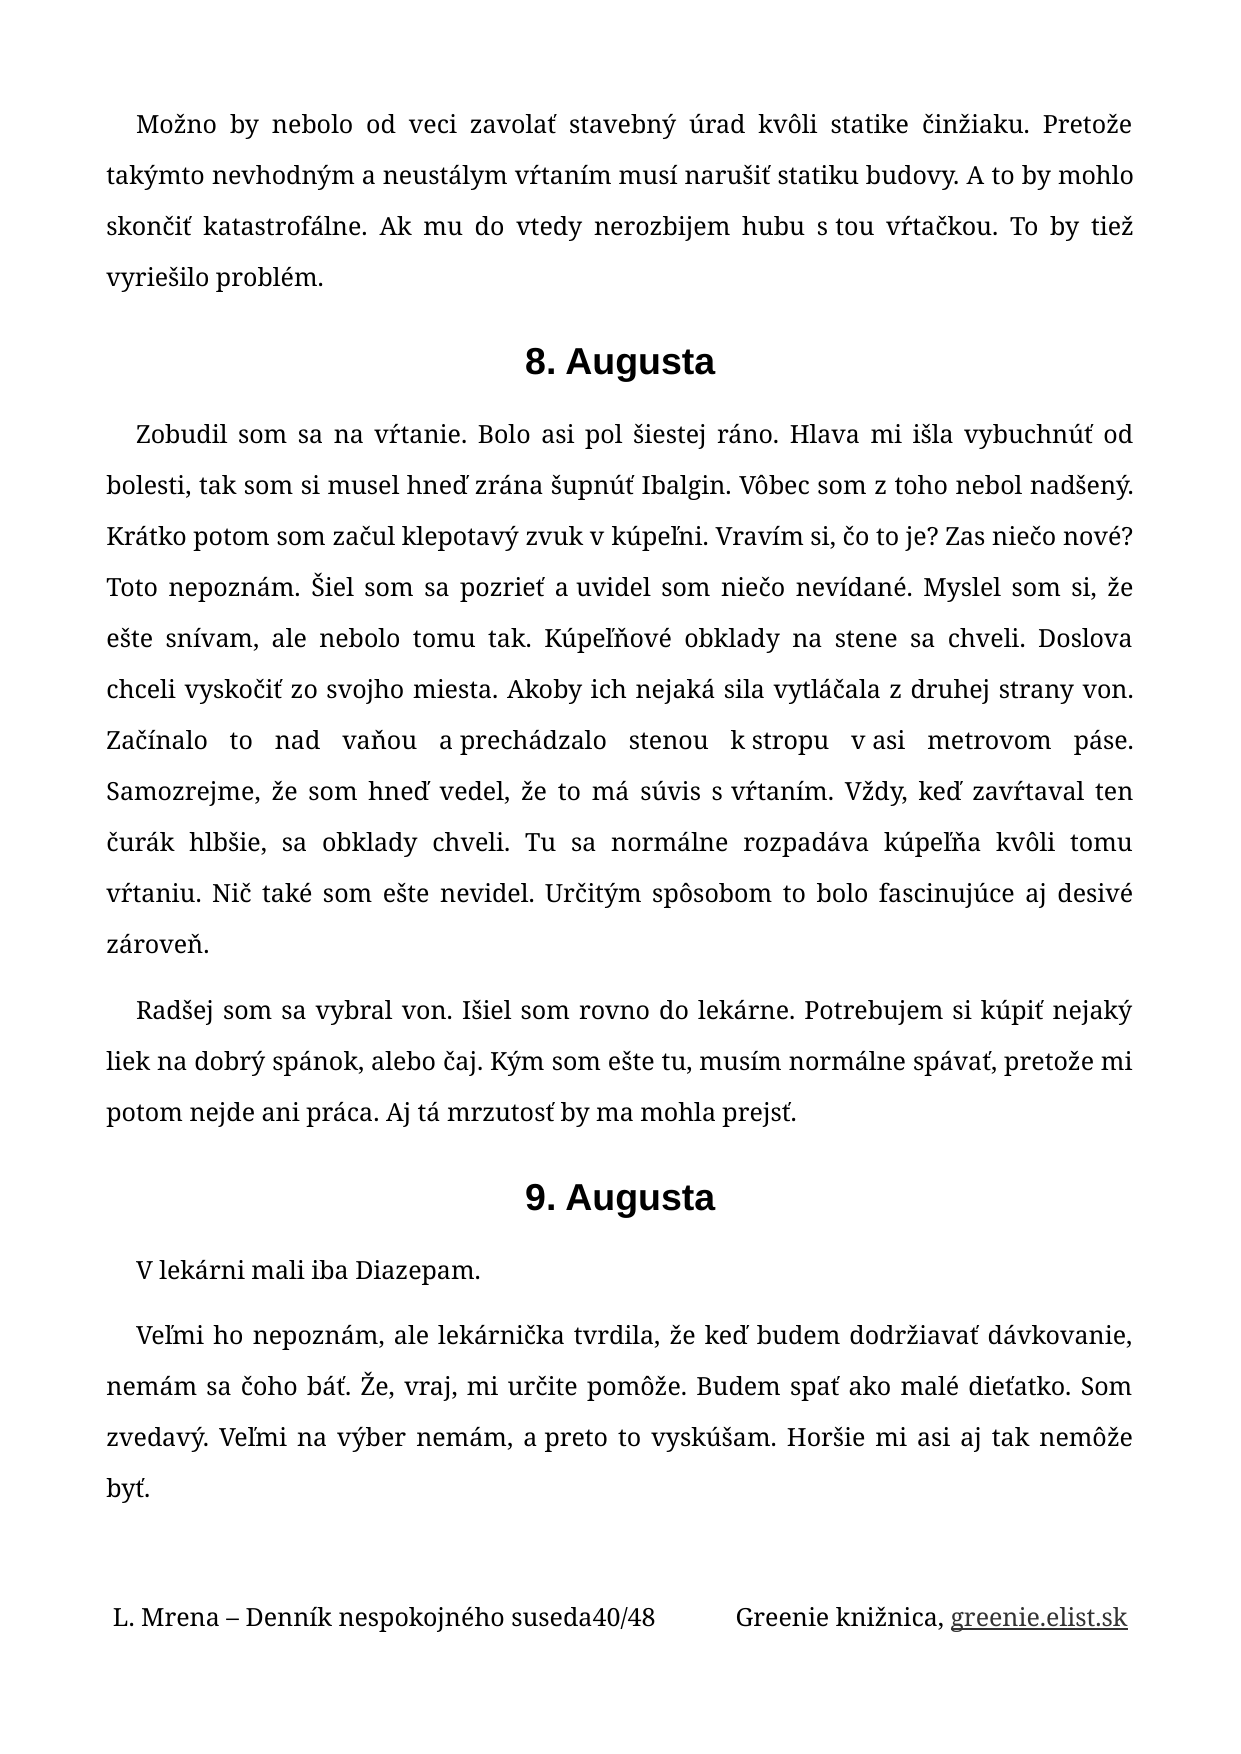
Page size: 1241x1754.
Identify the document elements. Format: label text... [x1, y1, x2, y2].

subtitle 8. Augusta [106, 339, 1134, 383]
subtitle 9. Augusta [106, 1175, 1134, 1218]
text Radšej som sa vybral von. Išiel som rovno do lekárne. Potrebujem si kúpiť nejaký liek na dobrý spánok, alebo čaj. Kým som ešte tu, musím normálne spávať, pretože mi potom nejde ani práca. Aj tá mrzutosť by ma mohla prejsť. [106, 993, 1134, 1129]
text V lekárni mali iba Diazepam. [106, 1252, 1134, 1286]
text Možno by nebolo od veci zavolať stavebný úrad kvôli statike činžiaku. Pretože takýmto nevhodným a neustálym vŕtaním musí narušiť statiku budovy. A to by mohlo skončiť katastrofálne. Ak mu do vtedy nerozbijem hubu s tou vŕtačkou. To by tiež vyriešilo problém. [106, 106, 1134, 293]
text Zobudil som sa na vŕtanie. Bolo asi pol šiestej ráno. Hlava mi išla vybuchnúť od bolesti, tak som si musel hneď zrána šupnúť Ibalgin. Vôbec som z toho nebol nadšený. Krátko potom som začul klepotavý zvuk v kúpeľni. Vravím si, čo to je? Zas niečo nové? Toto nepoznám. Šiel som sa pozrieť a uvidel som niečo nevídané. Myslel som si, že ešte snívam, ale nebolo tomu tak. Kúpeľňové obklady na stene sa chveli. Doslova chceli vyskočiť zo svojho miesta. Akoby ich nejaká sila vytláčala z druhej strany von. Začínalo to nad vaňou a prechádzalo stenou k stropu v asi metrovom páse. Samozrejme, že som hneď vedel, že to má súvis s vŕtaním. Vždy, keď zavŕtaval ten čurák hlbšie, sa obklady chveli. Tu sa normálne rozpadáva kúpeľňa kvôli tomu vŕtaniu. Nič také som ešte nevidel. Určitým spôsobom to bolo fascinujúce aj desivé zároveň. [106, 417, 1134, 961]
text Veľmi ho nepoznám, ale lekárnička tvrdila, že keď budem dodržiavať dávkovanie, nemám sa čoho báť. Že, vraj, mi určite pomôže. Budem spať ako malé dieťatko. Som zvedavý. Veľmi na výber nemám, a preto to vyskúšam. Horšie mi asi aj tak nemôže byť. [106, 1318, 1134, 1505]
